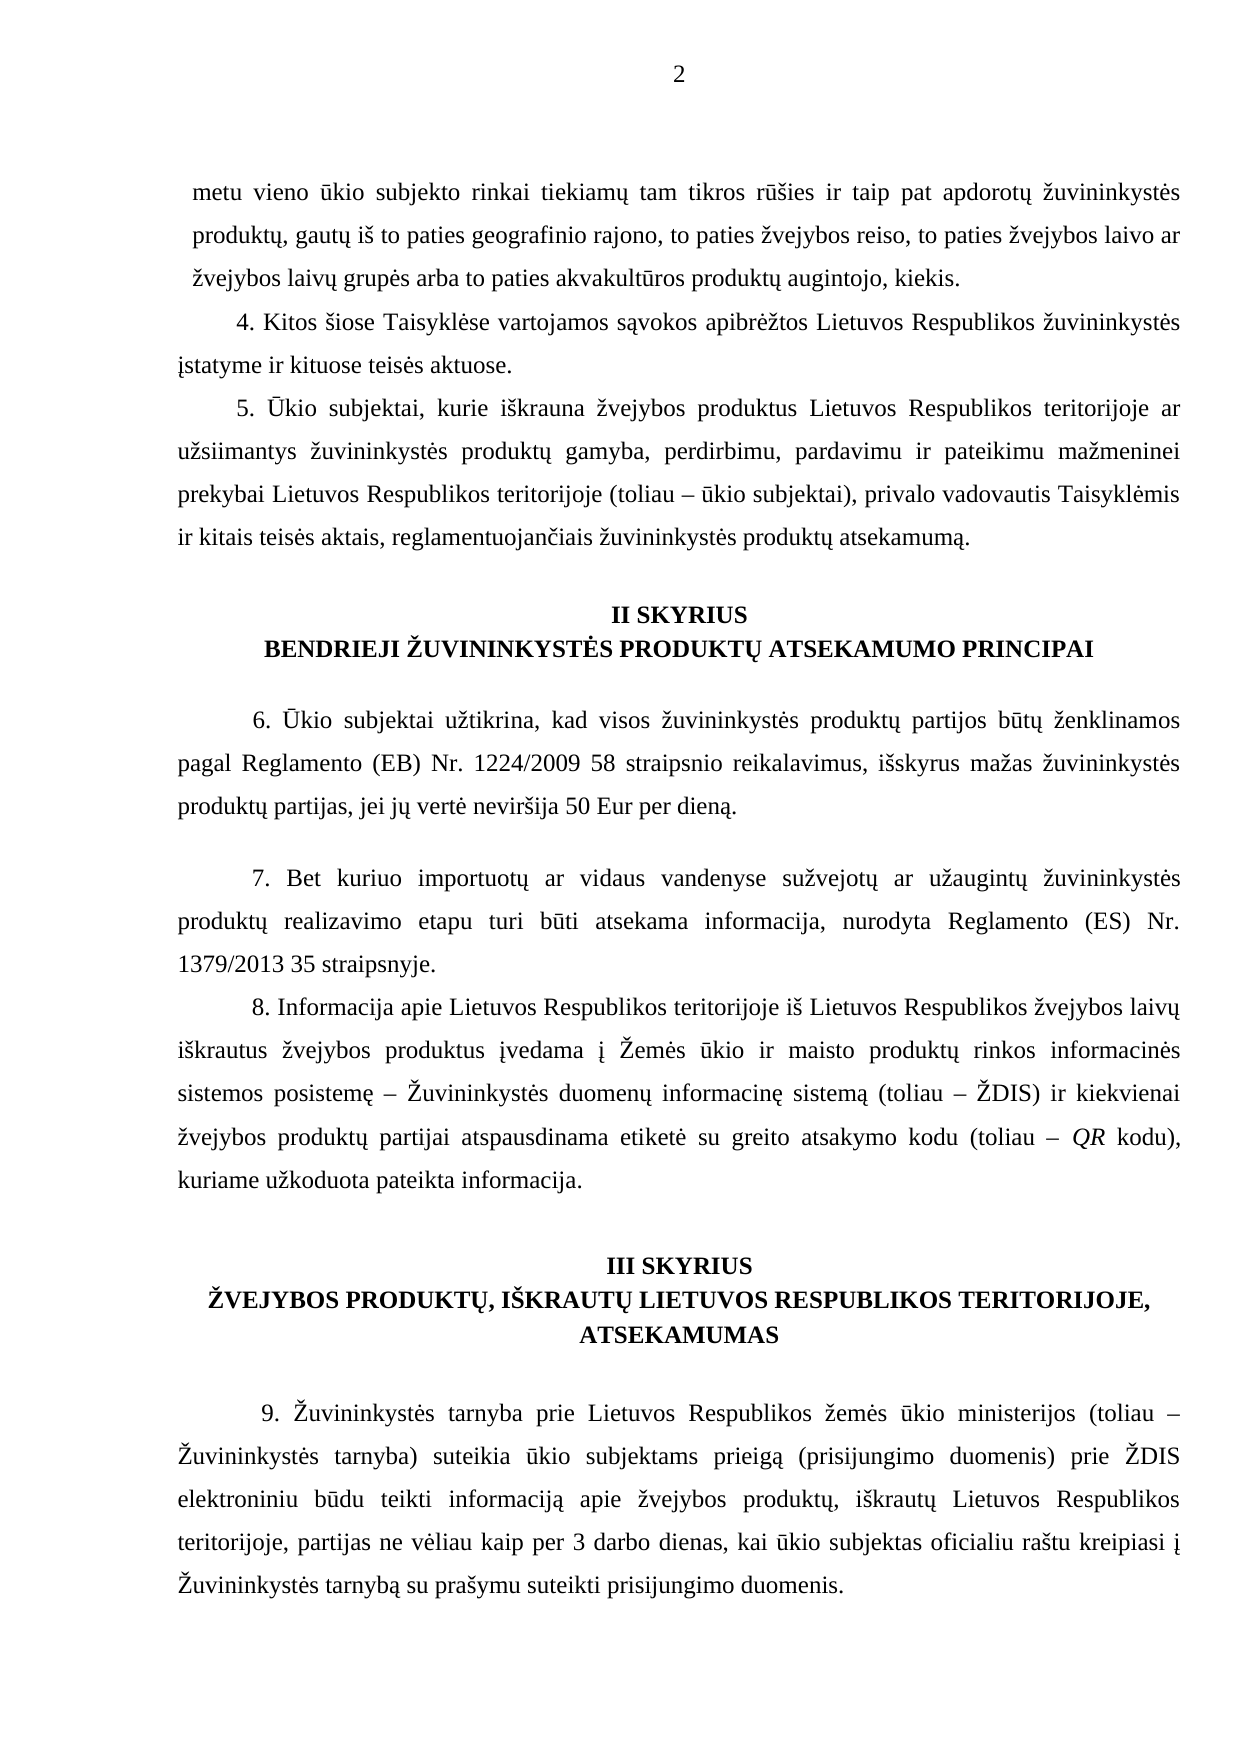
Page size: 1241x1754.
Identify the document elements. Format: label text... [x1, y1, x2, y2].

text ŽVEJYBOS PRODUKTŲ, IŠKRAUTŲ LIETUVOS RESPUBLIKOS TERITORIJOJE, ATSEKAMUMAS [177, 1286, 1181, 1349]
text 9. Žuvininkystės tarnyba prie Lietuvos Respublikos žemės ūkio ministerijos (toliau – Žuvininkystės tarnyba) suteikia ūkio subjektams prieigą (prisijungimo duomenis) prie ŽDIS elektroniniu būdu teikti informaciją apie žvejybos produktų, iškrautų Lietuvos Respublikos teritorijoje, partijas ne vėliau kaip per 3 darbo dienas, kai ūkio subjektas oficialiu raštu kreipiasi į Žuvininkystės tarnybą su prašymu suteikti prisijungimo duomenis. [177, 1398, 1181, 1599]
text 5. Ūkio subjektai, kurie iškrauna žvejybos produktus Lietuvos Respublikos teritorijoje ar užsiimantys žuvininkystės produktų gamyba, perdirbimu, pardavimu ir pateikimu mažmeninei prekybai Lietuvos Respublikos teritorijoje (toliau – ūkio subjektai), privalo vadovautis Taisyklėmis ir kitais teisės aktais, reglamentuojančiais žuvininkystės produktų atsekamumą. [177, 393, 1181, 551]
text 4. Kitos šiose Taisyklėse vartojamos sąvokos apibrėžtos Lietuvos Respublikos žuvininkystės įstatyme ir kituose teisės aktuose. [177, 307, 1181, 378]
text bendrieji ŽUVININKYSTĖS PRODUKTŲ atsekamumo principai [177, 634, 1181, 663]
text 8. Informacija apie Lietuvos Respublikos teritorijoje iš Lietuvos Respublikos žvejybos laivų iškrautus žvejybos produktus įvedama į Žemės ūkio ir maisto produktų rinkos informacinės sistemos posistemę – Žuvininkystės duomenų informacinę sistemą (toliau – ŽDIS) ir kiekvienai žvejybos produktų partijai atspausdinama etiketė su greito atsakymo kodu (toliau – QR kodu), kuriame užkoduota pateikta informacija. [177, 992, 1181, 1193]
text II SKYRIUS [177, 600, 1181, 628]
text 7. Bet kuriuo importuotų ar vidaus vandenyse sužvejotų ar užaugintų žuvininkystės produktų realizavimo etapu turi būti atsekama informacija, nurodyta Reglamento (ES) Nr. 1379/2013 35 straipsnyje. [177, 863, 1181, 978]
text metu vieno ūkio subjekto rinkai tiekiamų tam tikros rūšies ir taip pat apdorotų žuvininkystės produktų, gautų iš to paties geografinio rajono, to paties žvejybos reiso, to paties žvejybos laivo ar žvejybos laivų grupės arba to paties akvakultūros produktų augintojo, kiekis. [192, 177, 1181, 292]
text III SKYRIUS [177, 1251, 1181, 1280]
text 6. Ūkio subjektai užtikrina, kad visos žuvininkystės produktų partijos būtų ženklinamos pagal Reglamento (EB) Nr. 1224/2009 58 straipsnio reikalavimus, išskyrus mažas žuvininkystės produktų partijas, jei jų vertė neviršija 50 Eur per dieną. [177, 705, 1181, 820]
